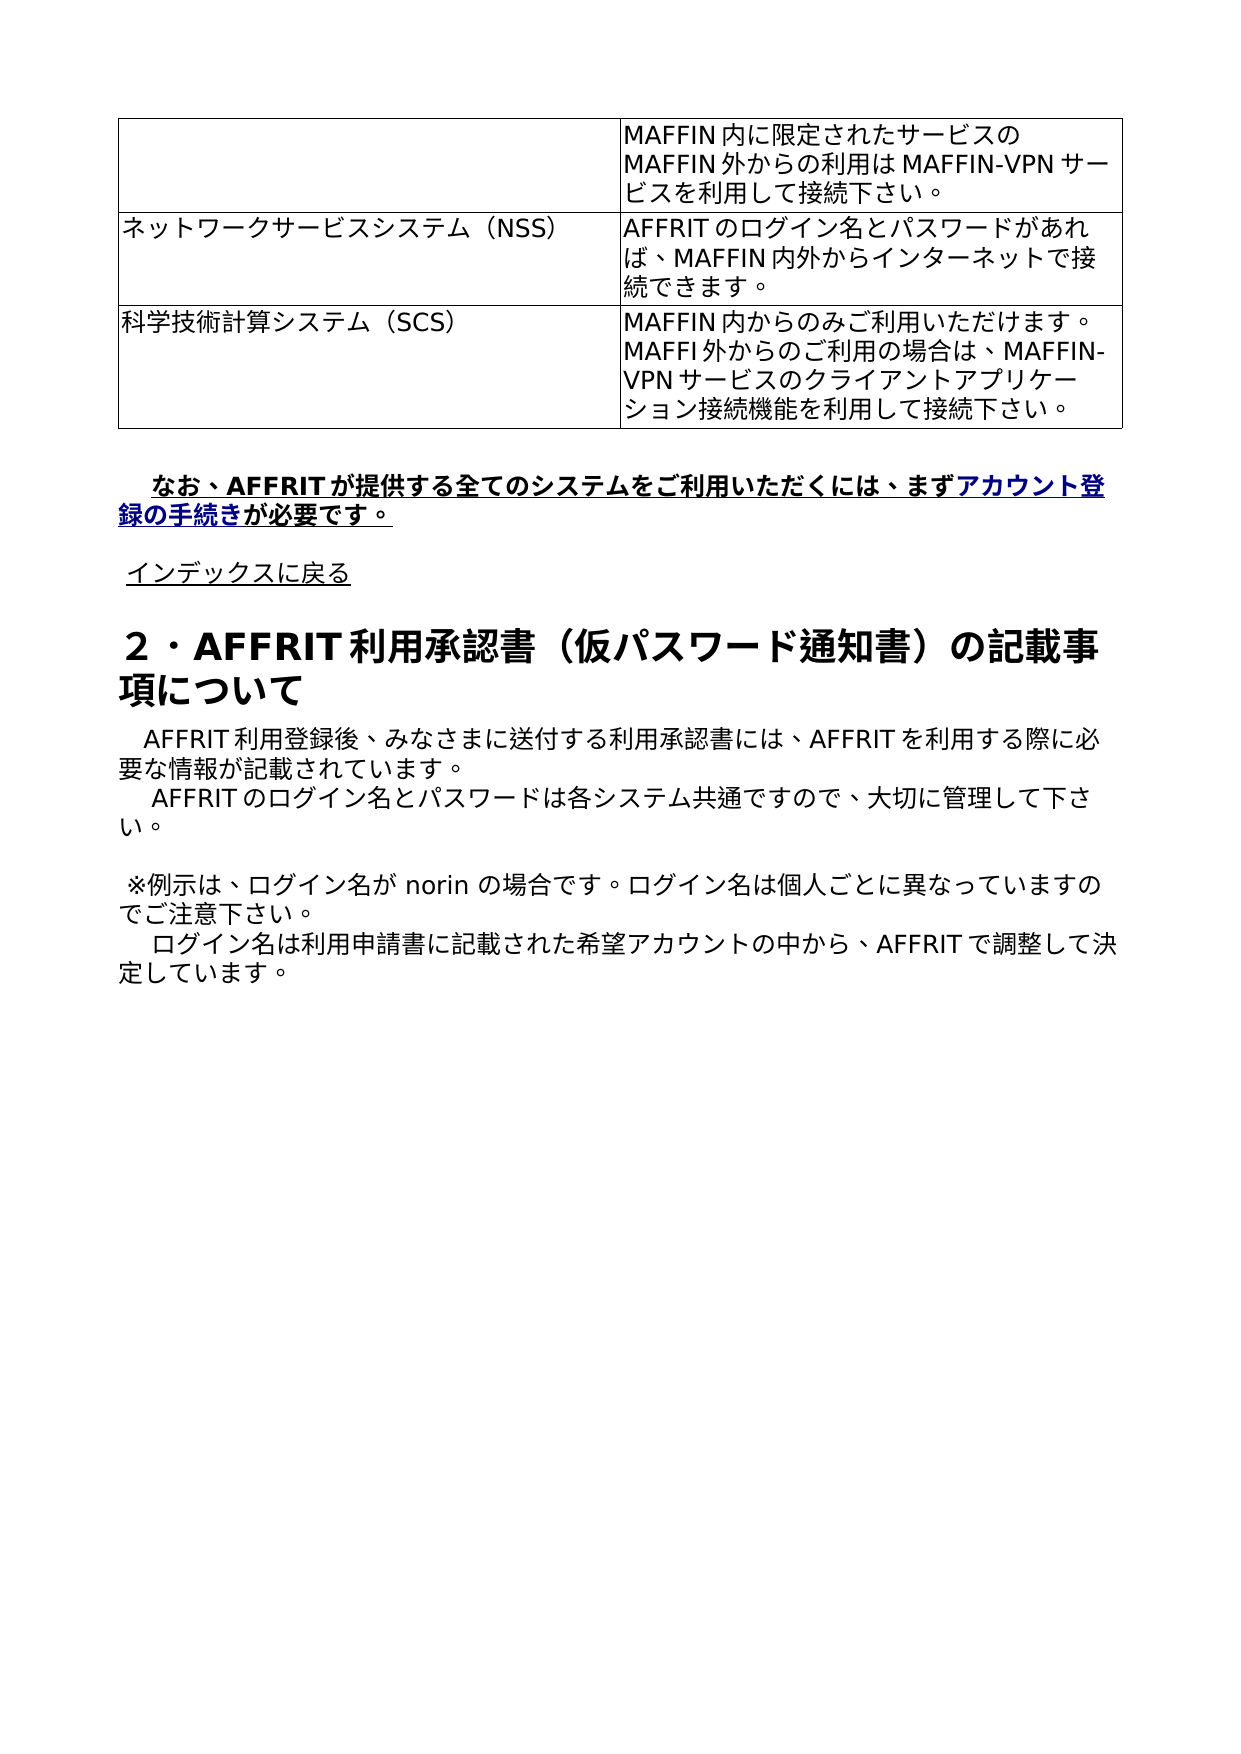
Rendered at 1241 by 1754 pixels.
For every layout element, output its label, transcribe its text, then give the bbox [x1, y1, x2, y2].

table_header [119, 119, 620, 212]
table_cell MAFFIN内からのみご利用いただけます。 MAFFI外からのご利用の場合は、MAFFIN-VPNサービスのクライアントアプリケーション接続機能を利用して接続下さい。 [621, 306, 1122, 428]
text なお、AFFRITが提供する全てのシステムをご利用いただくには、まずアカウント登録の手続きが必要です。 インデックスに戻る [118, 442, 1122, 588]
table_header MAFFIN内に限定されたサービスのMAFFIN外からの利用はMAFFIN-VPNサービスを利用して接続下さい。 [621, 119, 1122, 212]
subtitle ２．AFFRIT利用承認書（仮パスワード通知書）の記載事項について [118, 626, 1122, 713]
table_cell AFFRITのログイン名とパスワードがあれば、MAFFIN内外からインターネットで接続できます。 [621, 213, 1122, 305]
table_cell 科学技術計算システム（SCS） [119, 306, 620, 428]
text AFFRIT利用登録後、みなさまに送付する利用承認書には、AFFRITを利用する際に必要な情報が記載されています。 AFFRITのログイン名とパスワードは各システム共通ですので、大切に管理して下さい。 ※例示は、ログイン名が norin の場合です。ログイン名は個人ごとに異なっていますのでご注意下さい。 ログイン名は利用申請書に記載された希望アカウントの中から、AFFRITで調整して決定しています。 [118, 726, 1122, 988]
table_cell ネットワークサービスシステム（NSS） [119, 213, 620, 305]
